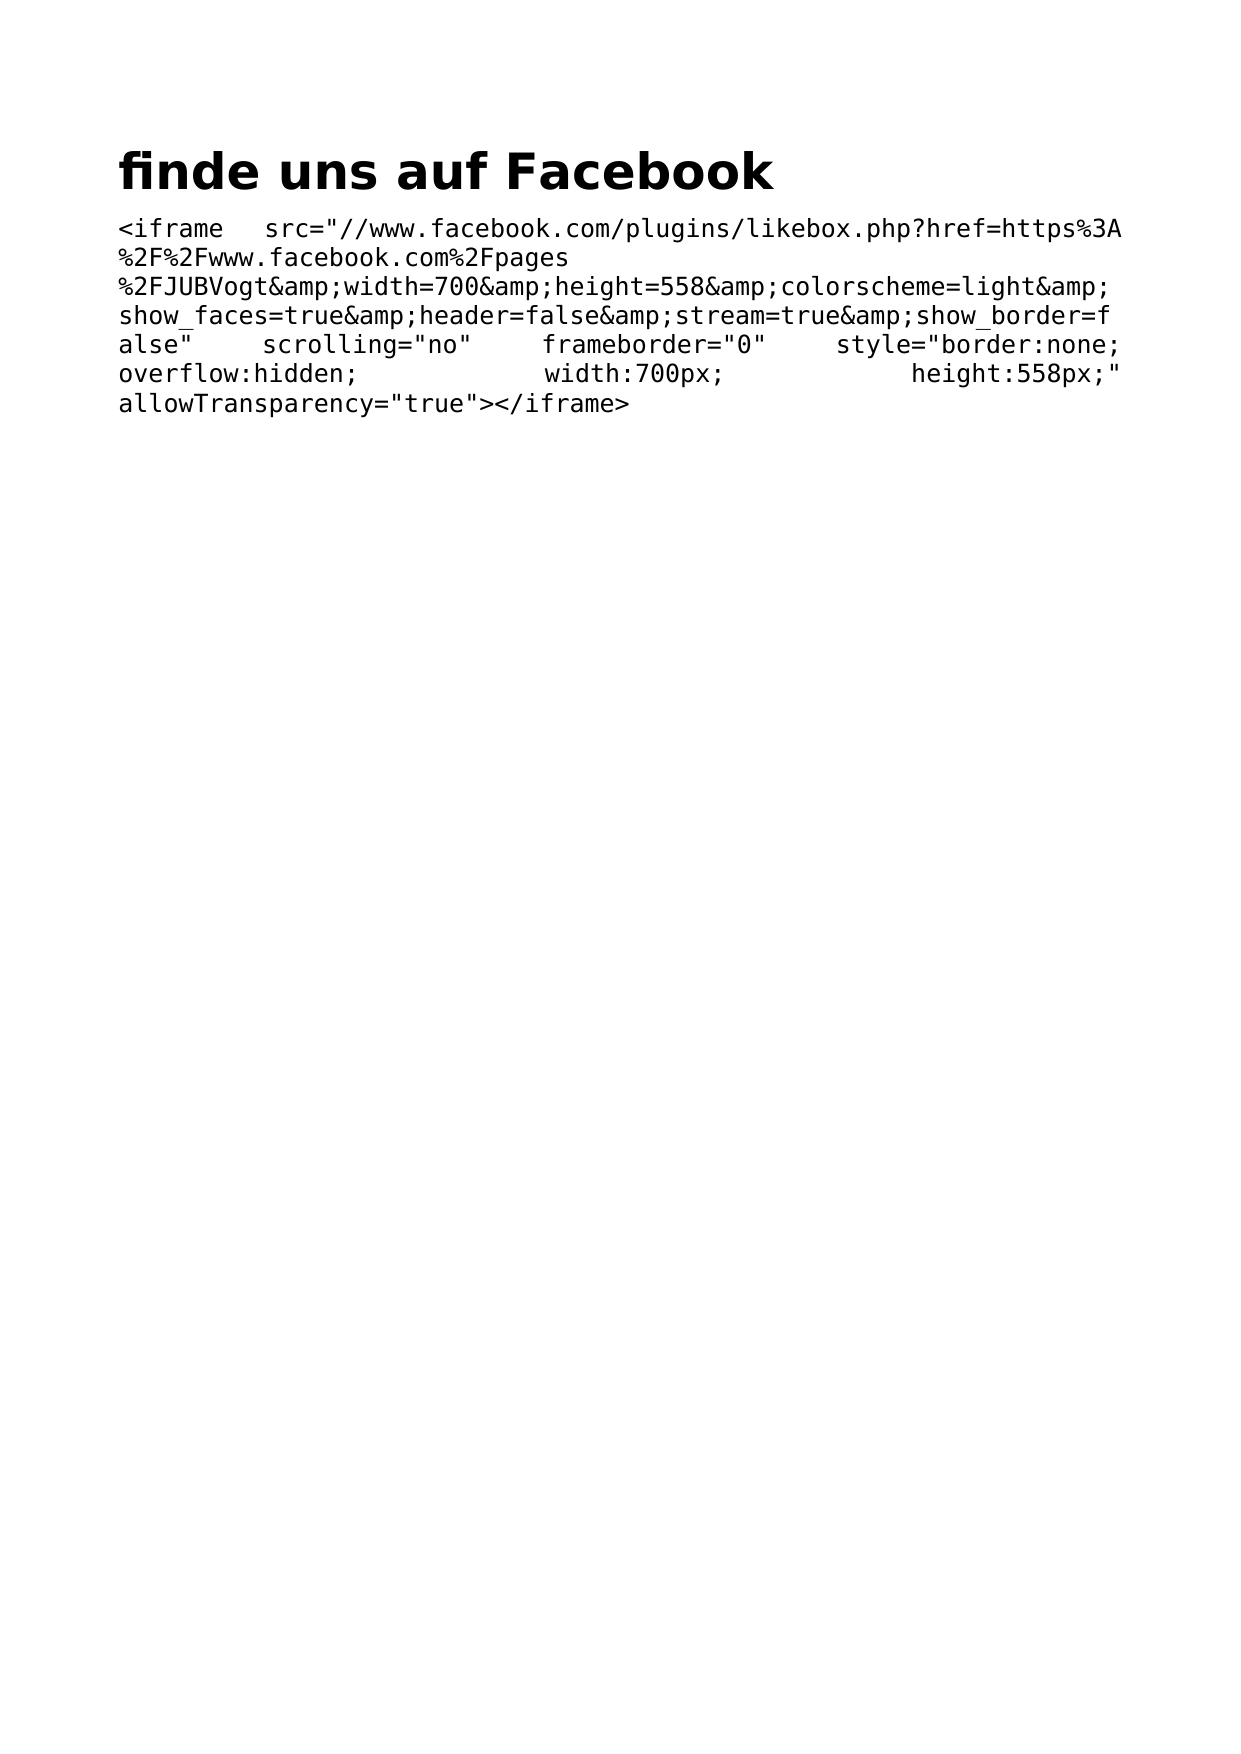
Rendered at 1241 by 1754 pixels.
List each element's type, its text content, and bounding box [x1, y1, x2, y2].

subtitle finde uns auf Facebook [118, 143, 1122, 201]
text <iframe src="//www.facebook.com/plugins/likebox.php?href=https%3A%2F%2Fwww.facebook.com%2Fpages%2FJUBVogt&amp;width=700&amp;height=558&amp;colorscheme=light&amp;show_faces=true&amp;header=false&amp;stream=true&amp;show_border=false" scrolling="no" frameborder="0" style="border:none; overflow:hidden; width:700px; height:558px;" allowTransparency="true"></iframe> [118, 214, 1122, 418]
